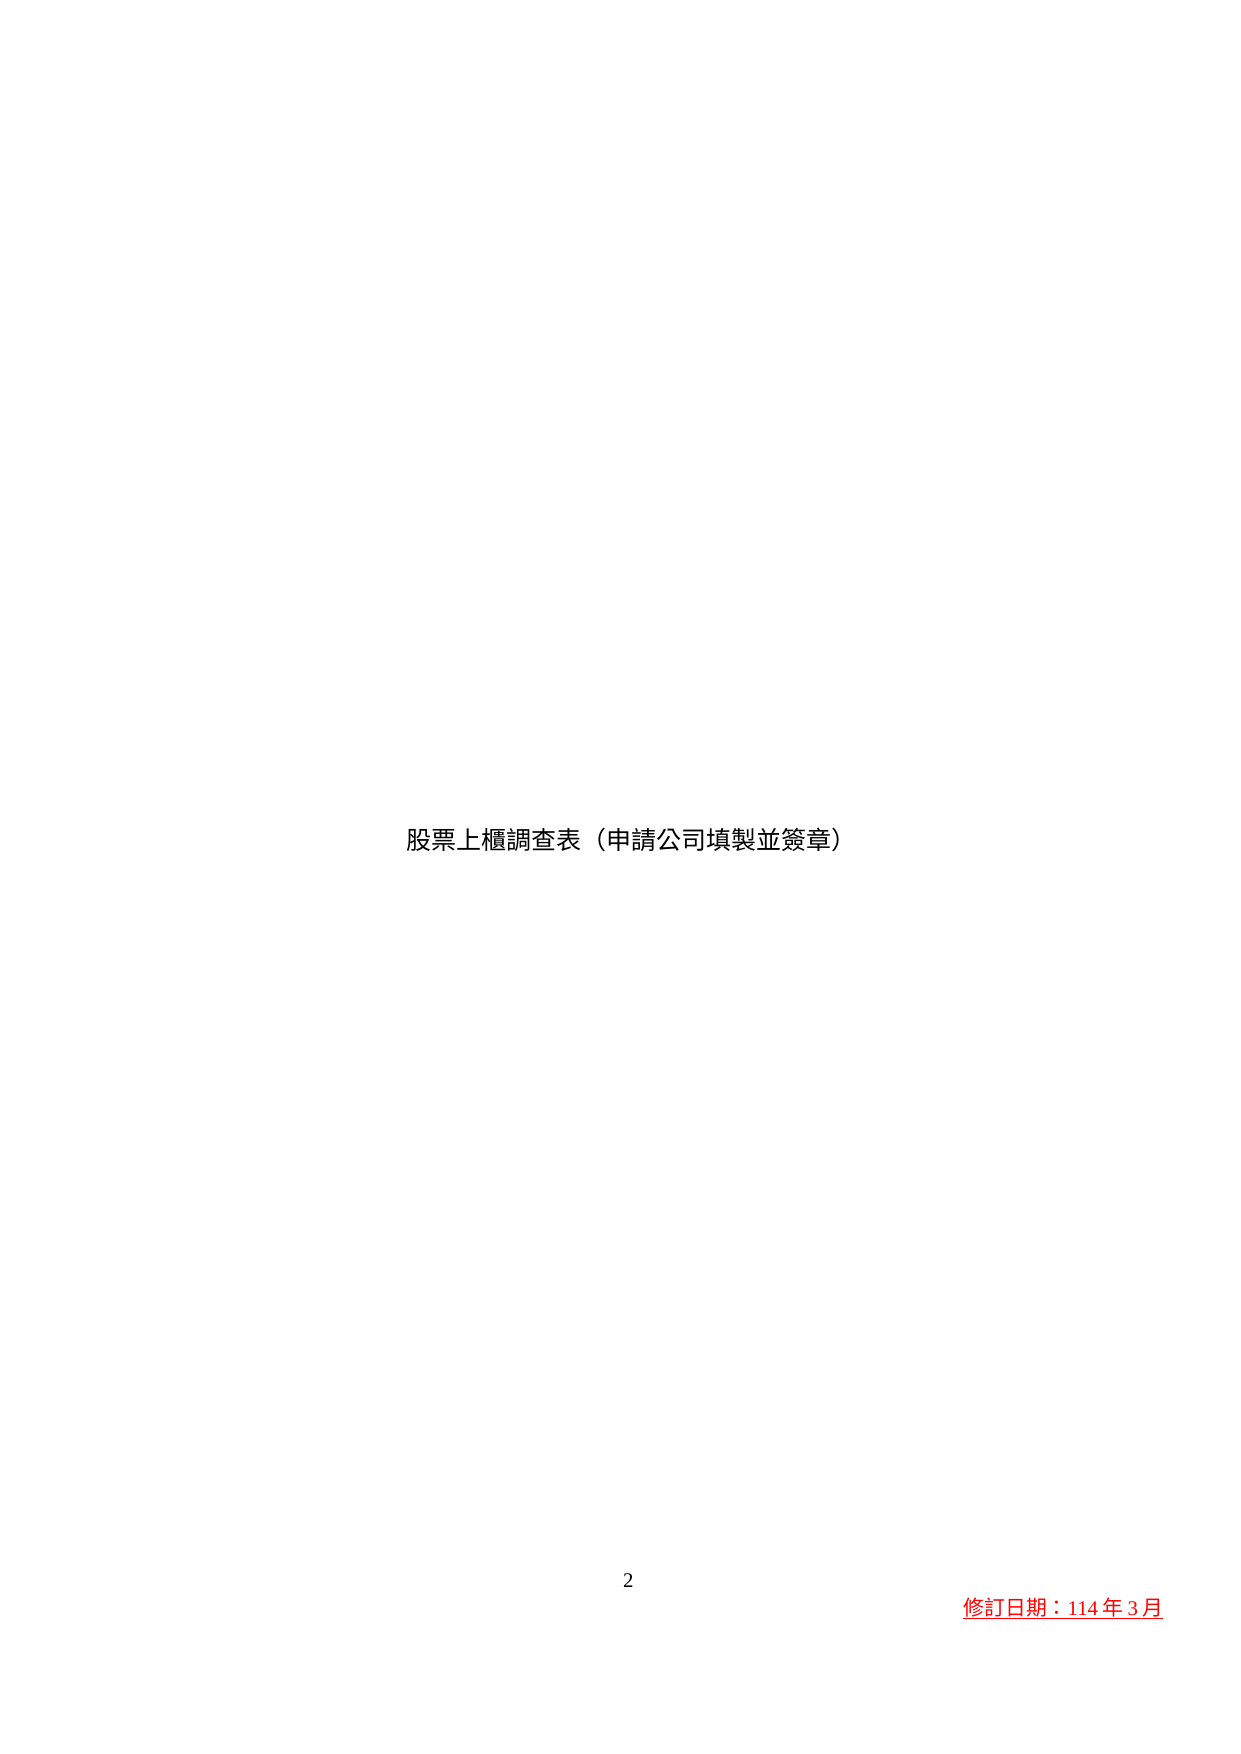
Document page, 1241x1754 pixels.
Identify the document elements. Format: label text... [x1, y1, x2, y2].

text 股票上櫃調查表（申請公司填製並簽章） [94, 797, 1162, 859]
